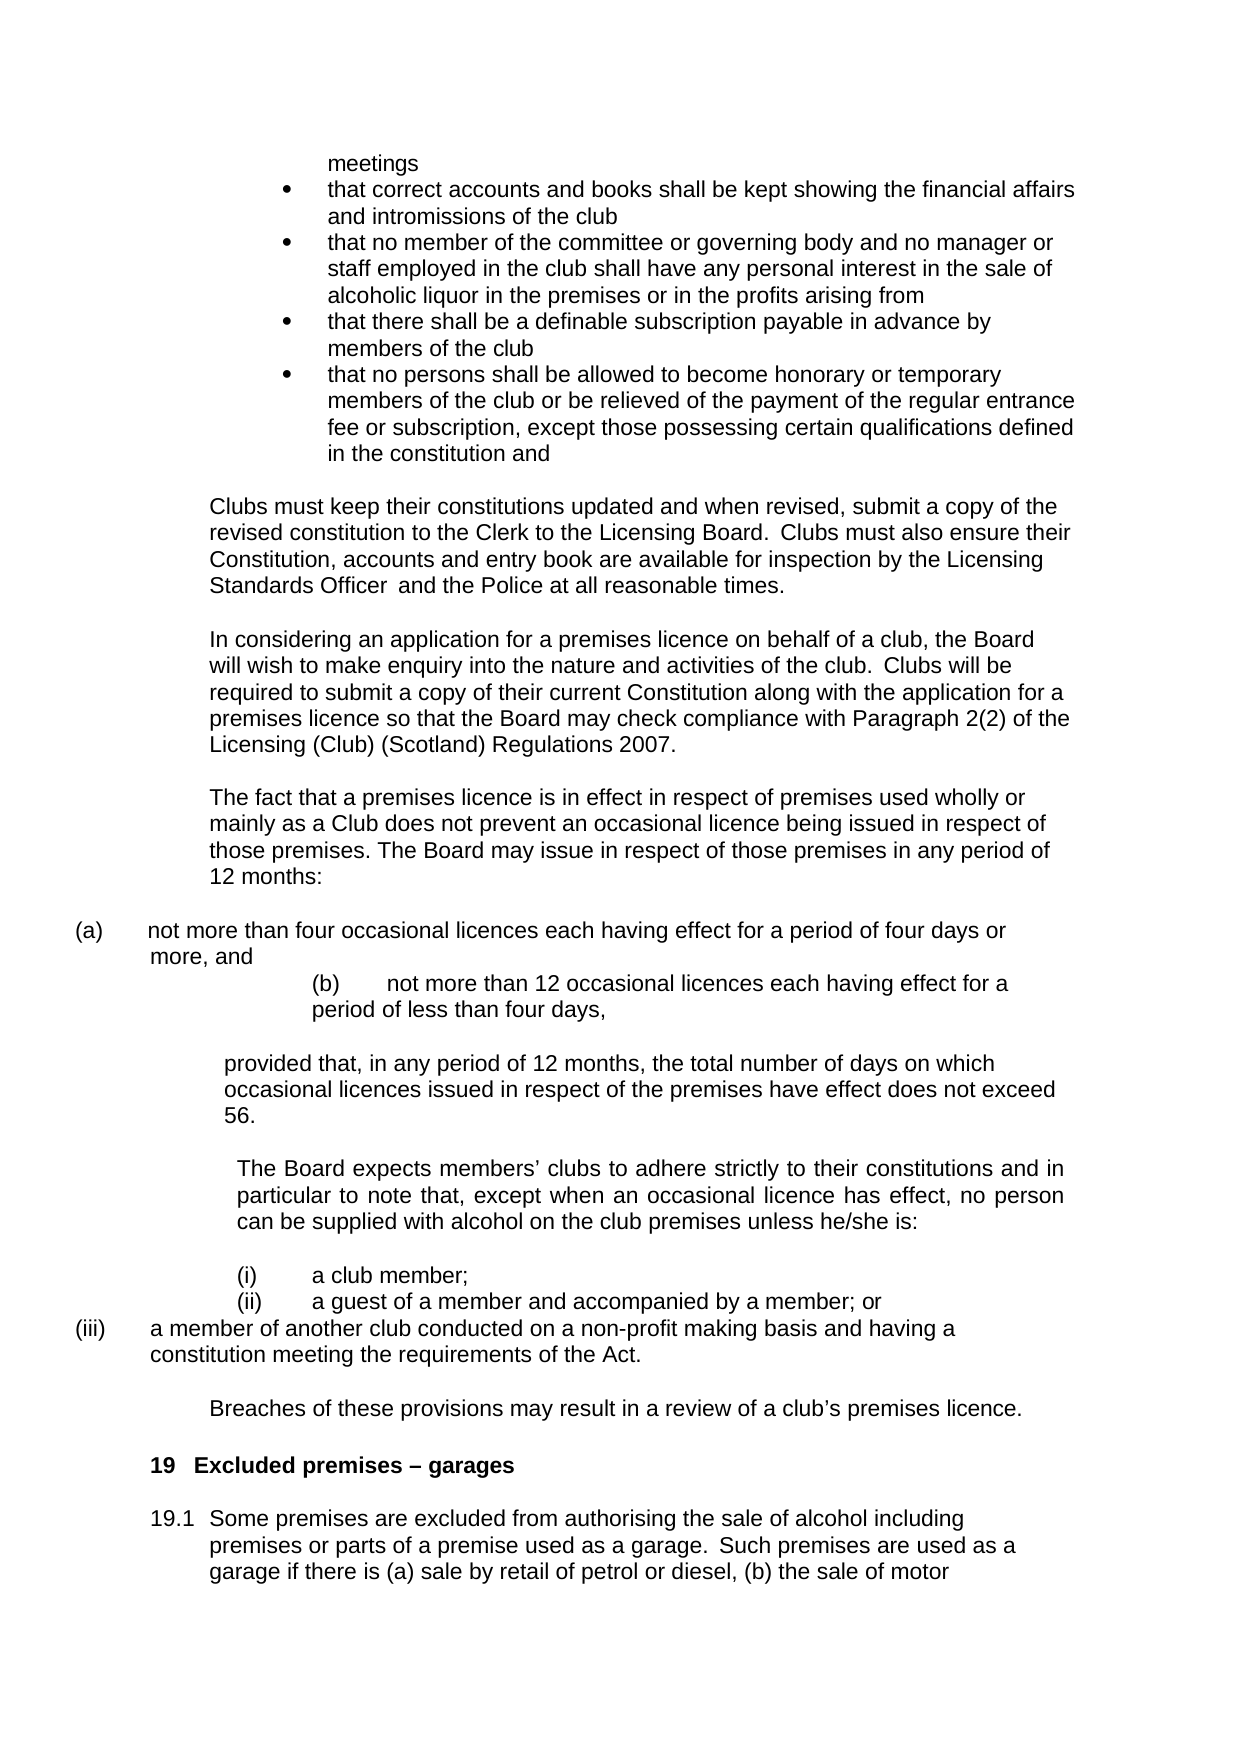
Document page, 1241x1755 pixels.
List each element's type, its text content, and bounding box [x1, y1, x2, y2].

list a club member; [237, 1262, 1091, 1288]
list meetings [283, 150, 1091, 176]
text The Board expects members’ clubs to adhere strictly to their constitutions and in particular to note that, except when an occasional licence has effect, no person can be supplied with alcohol on the club premises unless he/she is: [237, 1155, 1064, 1234]
list a member of another club conducted on a non-profit making basis and having a constitution meeting the requirements of the Act. [75, 1314, 1030, 1367]
list that no member of the committee or governing body and no manager or staff employed in the club shall have any personal interest in the sale of alcoholic liquor in the premises or in the profits arising from [283, 229, 1091, 308]
list that no persons shall be allowed to become honorary or temporary members of the club or be relieved of the payment of the regular entrance fee or subscription, except those possessing certain qualifications defined in the constitution and [283, 361, 1091, 466]
list that there shall be a definable subscription payable in advance by members of the club [283, 308, 1091, 361]
text provided that, in any period of 12 months, the total number of days on which occasional licences issued in respect of the premises have effect does not exceed 56. [224, 1050, 1091, 1129]
list not more than four occasional licences each having effect for a period of four days or more, and [75, 917, 1057, 969]
text The fact that a premises licence is in effect in respect of premises used wholly or mainly as a Club does not prevent an occasional licence being issued in respect of those premises. The Board may issue in respect of those premises in any period of 12 months: [209, 784, 1071, 889]
text In considering an application for a premises licence on behalf of a club, the Board will wish to make enquiry into the nature and activities of the club. Clubs will be required to submit a copy of their current Constitution along with the application for a premises licence so that the Board may check compliance with Paragraph 2(2) of the Licensing (Club) (Scotland) Regulations 2007. [209, 626, 1071, 757]
subtitle Excluded premises – garages [150, 1452, 1091, 1478]
text Breaches of these provisions may result in a review of a club’s premises licence. [209, 1394, 1091, 1421]
text Clubs must keep their constitutions updated and when revised, submit a copy of the revised constitution to the Clerk to the Licensing Board. Clubs must also ensure their Constitution, accounts and entry book are available for inspection by the Licensing Standards Officer and the Police at all reasonable times. [209, 493, 1076, 598]
list a guest of a member and accompanied by a member; or [237, 1288, 1091, 1314]
list that correct accounts and books shall be kept showing the financial affairs and intromissions of the club [283, 176, 1091, 229]
list not more than 12 occasional licences each having effect for a period of less than four days, [312, 969, 1041, 1022]
list Some premises are excluded from authorising the sale of alcohol including premises or parts of a premise used as a garage. Such premises are used as a garage if there is (a) sale by retail of petrol or diesel, (b) the sale of motor [150, 1505, 1044, 1584]
